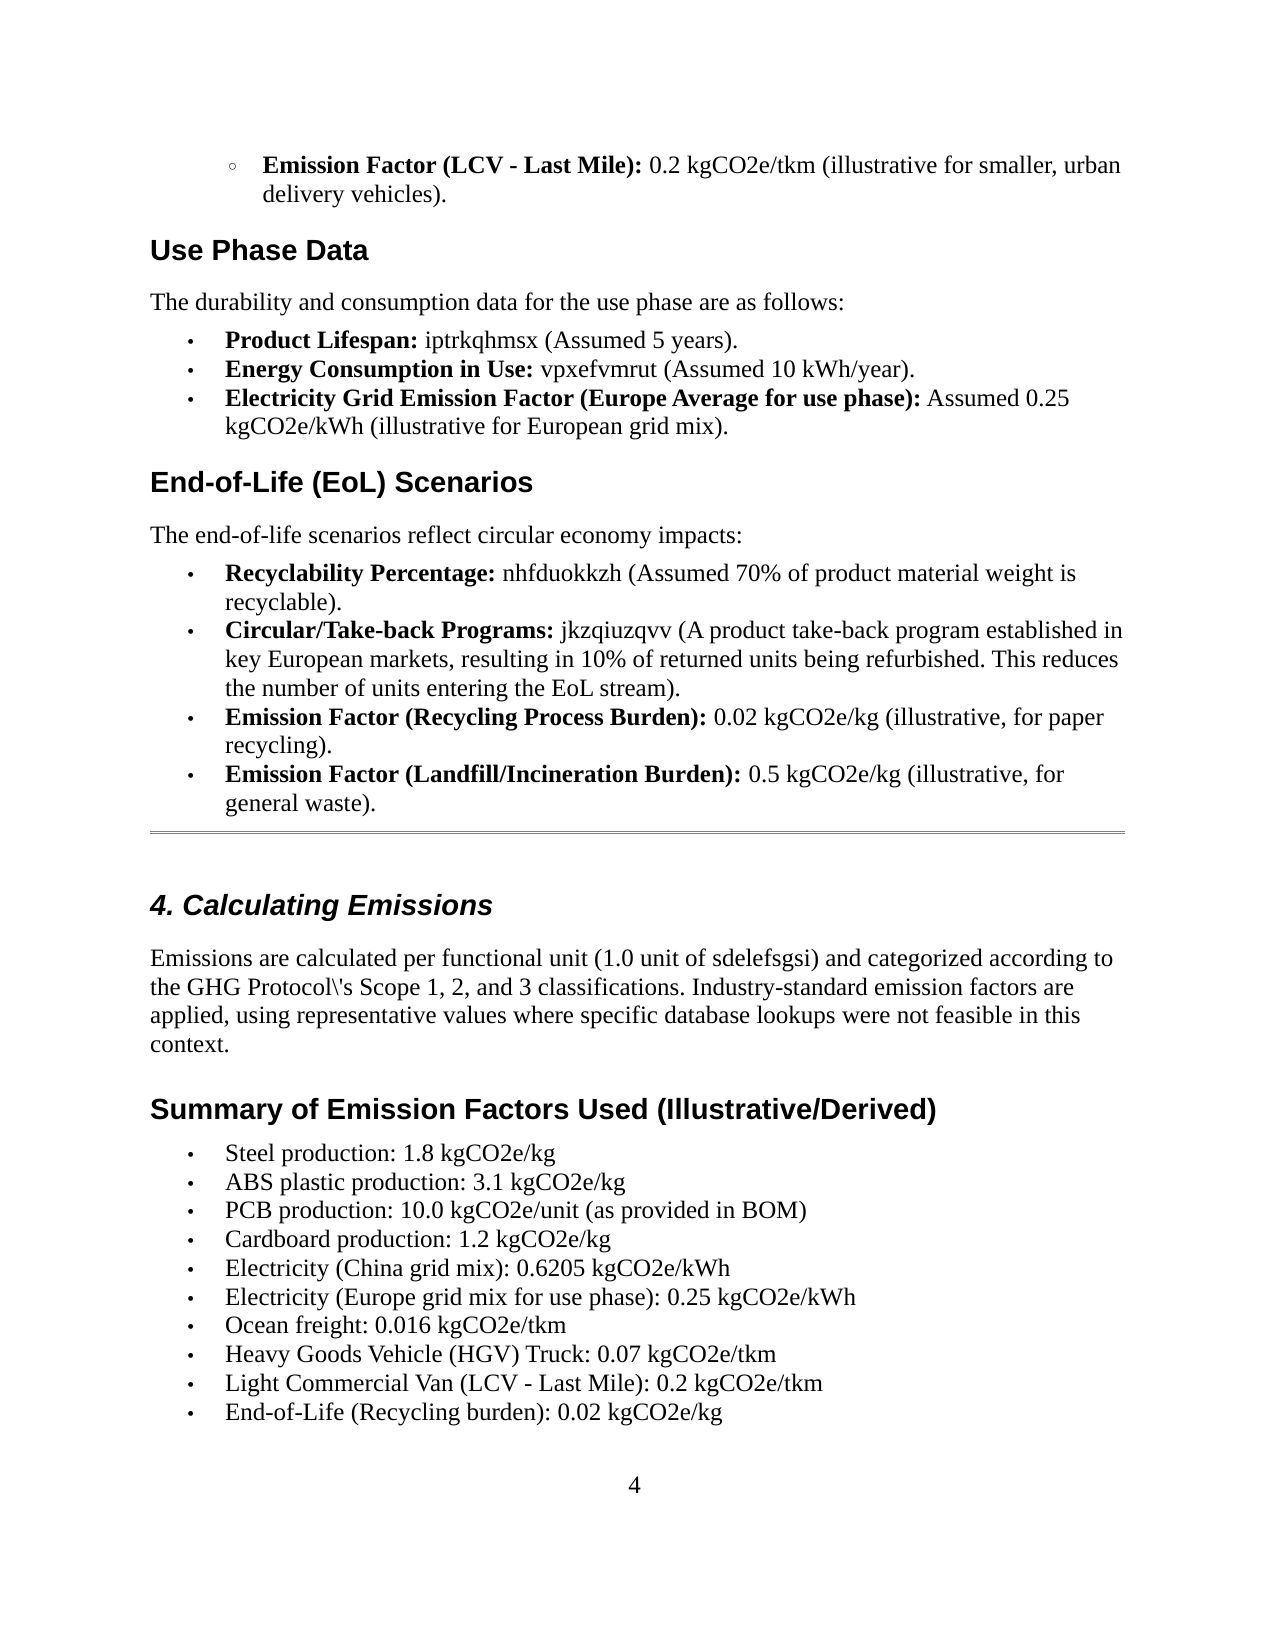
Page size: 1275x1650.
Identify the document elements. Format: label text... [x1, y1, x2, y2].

subtitle Use Phase Data [150, 232, 1125, 266]
list Emission Factor (LCV - Last Mile): 0.2 kgCO2e/tkm (illustrative for smaller, urban delivery vehicles). [225, 150, 1125, 207]
list Electricity Grid Emission Factor (Europe Average for use phase): Assumed 0.25 kgCO2e/kWh (illustrative for European grid mix). [187, 383, 1125, 440]
list Light Commercial Van (LCV - Last Mile): 0.2 kgCO2e/tkm [187, 1368, 1125, 1397]
list PCB production: 10.0 kgCO2e/unit (as provided in BOM) [187, 1195, 1125, 1224]
text The end-of-life scenarios reflect circular economy impacts: [150, 520, 1125, 549]
text Emissions are calculated per functional unit (1.0 unit of sdelefsgsi) and categorized according to the GHG Protocol\'s Scope 1, 2, and 3 classifications. Industry-standard emission factors are applied, using representative values where specific database lookups were not feasible in this context. [150, 943, 1125, 1058]
list Ocean freight: 0.016 kgCO2e/tkm [187, 1310, 1125, 1339]
subtitle Summary of Emission Factors Used (Illustrative/Derived) [150, 1092, 1125, 1125]
text The durability and consumption data for the use phase are as follows: [150, 287, 1125, 316]
list Cardboard production: 1.2 kgCO2e/kg [187, 1224, 1125, 1253]
list Electricity (Europe grid mix for use phase): 0.25 kgCO2e/kWh [187, 1282, 1125, 1310]
list ABS plastic production: 3.1 kgCO2e/kg [187, 1167, 1125, 1195]
list Energy Consumption in Use: vpxefvmrut (Assumed 10 kWh/year). [187, 354, 1125, 383]
list Recyclability Percentage: nhfduokkzh (Assumed 70% of product material weight is recyclable). [187, 558, 1125, 615]
list End-of-Life (Recycling burden): 0.02 kgCO2e/kg [187, 1397, 1125, 1425]
subtitle 4. Calculating Emissions [150, 888, 1125, 921]
list Steel production: 1.8 kgCO2e/kg [187, 1138, 1125, 1167]
list Circular/Take-back Programs: jkzqiuzqvv (A product take-back program established in key European markets, resulting in 10% of returned units being refurbished. This reduces the number of units entering the EoL stream). [187, 615, 1125, 702]
list Electricity (China grid mix): 0.6205 kgCO2e/kWh [187, 1253, 1125, 1282]
list Emission Factor (Recycling Process Burden): 0.02 kgCO2e/kg (illustrative, for paper recycling). [187, 702, 1125, 759]
list Heavy Goods Vehicle (HGV) Truck: 0.07 kgCO2e/tkm [187, 1339, 1125, 1368]
subtitle End-of-Life (EoL) Scenarios [150, 465, 1125, 499]
list Emission Factor (Landfill/Incineration Burden): 0.5 kgCO2e/kg (illustrative, for general waste). [187, 759, 1125, 817]
list Product Lifespan: iptrkqhmsx (Assumed 5 years). [187, 325, 1125, 354]
